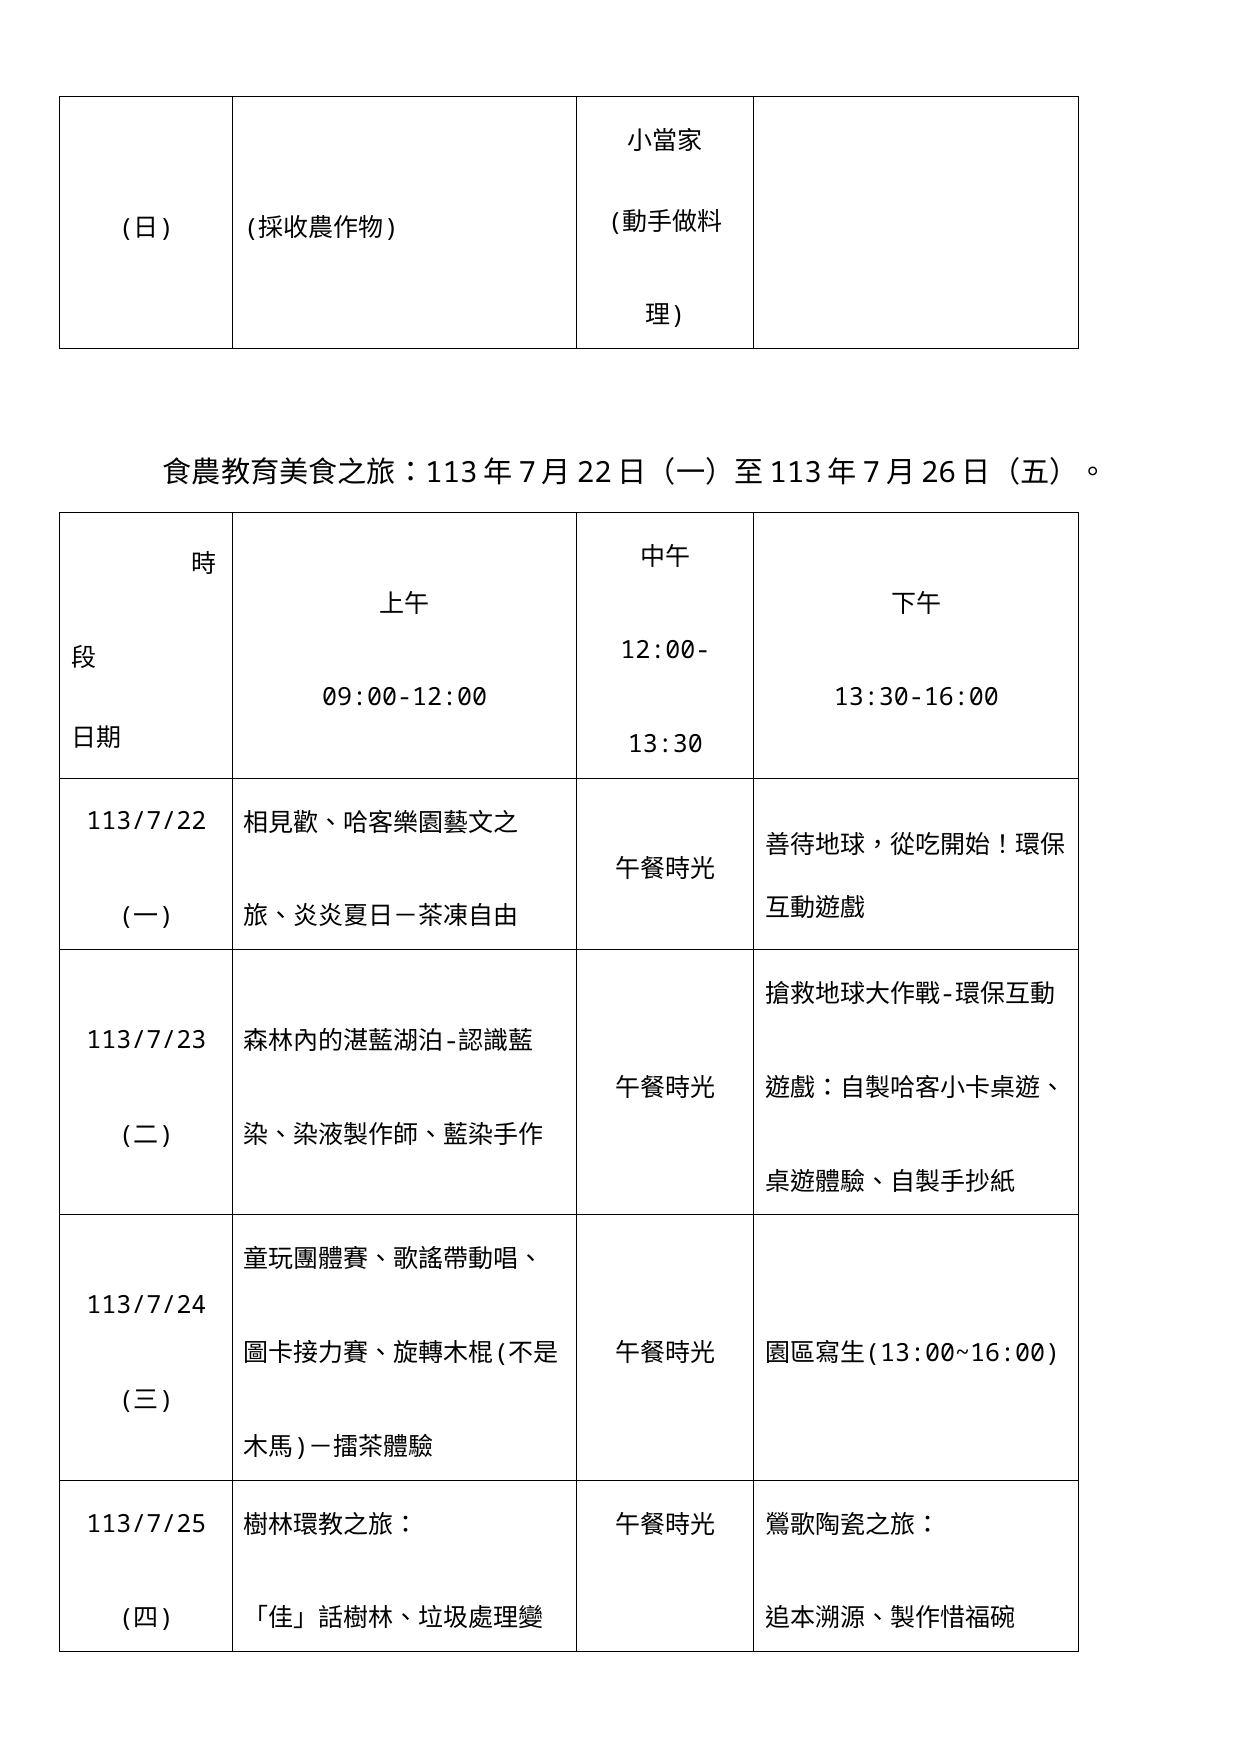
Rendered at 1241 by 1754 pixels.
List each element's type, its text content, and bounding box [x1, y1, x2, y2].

table_cell 童玩團體賽、歌謠帶動唱、圖卡接力賽、旋轉木棍(不是木馬)－擂茶體驗 [233, 1215, 576, 1479]
table_cell 113/7/23(二) [60, 950, 232, 1214]
table_header 下午 13:30-16:00 [754, 513, 1078, 777]
table_cell 113/7/25(四) [60, 1481, 232, 1651]
table_header 上午 09:00-12:00 [233, 513, 576, 777]
table_cell 午餐時光 [577, 1215, 753, 1479]
table_cell 搶救地球大作戰-環保互動遊戲：自製哈客小卡桌遊、桌遊體驗、自製手抄紙 [754, 950, 1078, 1214]
table_cell 樹林環教之旅： 「佳」話樹林、垃圾處理變 [233, 1481, 576, 1651]
table_cell 園區寫生(13:00~16:00) [754, 1215, 1078, 1479]
table_cell (日) [60, 97, 232, 348]
table_cell 善待地球，從吃開始！環保互動遊戲 [754, 779, 1078, 949]
table_cell 相見歡、哈客樂園藝文之旅、炎炎夏日－茶凍自由 [233, 779, 576, 949]
table_header 中午 12:00-13:30 [577, 513, 753, 777]
table_cell 113/7/22(一) [60, 779, 232, 949]
table_cell 森林內的湛藍湖泊-認識藍染、染液製作師、藍染手作 [233, 950, 576, 1214]
table_cell 113/7/24(三) [60, 1215, 232, 1479]
table_header 時段 日期 [60, 513, 232, 777]
table_cell 鶯歌陶瓷之旅： 追本溯源、製作惜福碗 [754, 1481, 1078, 1651]
table_cell (採收農作物) [233, 97, 576, 348]
table_cell 午餐時光 [577, 1481, 753, 1651]
table_cell 午餐時光 [577, 779, 753, 949]
text 食農教育美食之旅：113年7月22日（一）至113年7月26日（五）。 [75, 428, 1165, 491]
table_cell 午餐時光 [577, 950, 753, 1214]
table_cell [754, 97, 1078, 348]
table_cell 小當家 (動手做料理) [577, 97, 753, 348]
